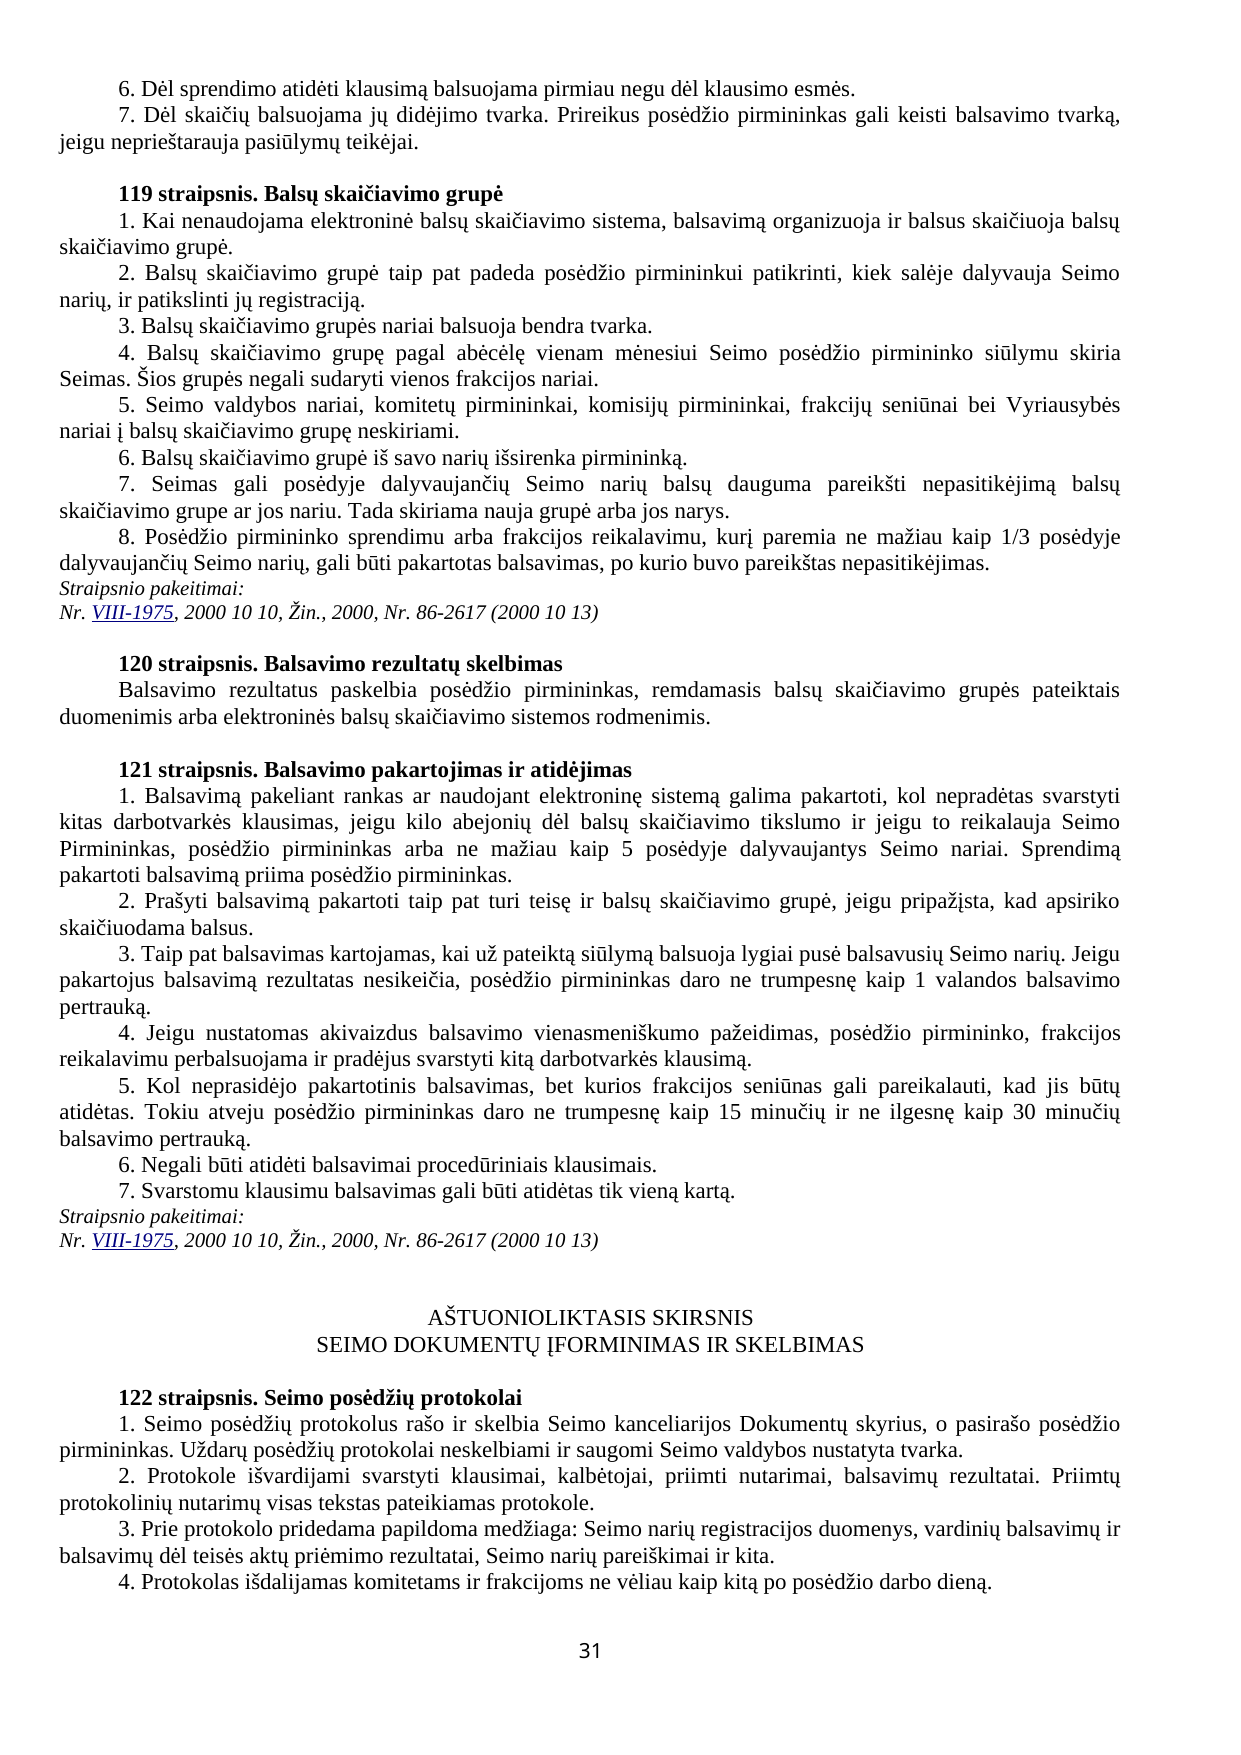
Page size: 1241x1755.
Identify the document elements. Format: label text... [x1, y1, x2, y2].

text Straipsnio pakeitimai: [59, 1204, 1122, 1228]
text 119 straipsnis. Balsų skaičiavimo grupė [59, 180, 1122, 207]
text 120 straipsnis. Balsavimo rezultatų skelbimas [59, 650, 1122, 677]
text 7. Svarstomu klausimu balsavimas gali būti atidėtas tik vieną kartą. [59, 1177, 1122, 1204]
text 2. Balsų skaičiavimo grupė taip pat padeda posėdžio pirmininkui patikrinti, kiek salėje dalyvauja Seimo narių, ir patikslinti jų registraciją. [59, 259, 1122, 312]
text 3. Taip pat balsavimas kartojamas, kai už pateiktą siūlymą balsuoja lygiai pusė balsavusių Seimo narių. Jeigu pakartojus balsavimą rezultatas nesikeičia, posėdžio pirmininkas daro ne trumpesnę kaip 1 valandos balsavimo pertrauką. [59, 940, 1122, 1019]
text 1. Balsavimą pakeliant rankas ar naudojant elektroninę sistemą galima pakartoti, kol nepradėtas svarstyti kitas darbotvarkės klausimas, jeigu kilo abejonių dėl balsų skaičiavimo tikslumo ir jeigu to reikalauja Seimo Pirmininkas, posėdžio pirmininkas arba ne mažiau kaip 5 posėdyje dalyvaujantys Seimo nariai. Sprendimą pakartoti balsavimą priima posėdžio pirmininkas. [59, 782, 1122, 887]
text SEIMO DOKUMENTŲ ĮFORMINIMAS IR SKELBIMAS [59, 1331, 1122, 1357]
text 3. Prie protokolo pridedama papildoma medžiaga: Seimo narių registracijos duomenys, vardinių balsavimų ir balsavimų dėl teisės aktų priėmimo rezultatai, Seimo narių pareiškimai ir kita. [59, 1515, 1122, 1568]
text 8. Posėdžio pirmininko sprendimu arba frakcijos reikalavimu, kurį paremia ne mažiau kaip 1/3 posėdyje dalyvaujančių Seimo narių, gali būti pakartotas balsavimas, po kurio buvo pareikštas nepasitikėjimas. [59, 523, 1122, 576]
text 5. Seimo valdybos nariai, komitetų pirmininkai, komisijų pirmininkai, frakcijų seniūnai bei Vyriausybės nariai į balsų skaičiavimo grupę neskiriami. [59, 391, 1122, 444]
text 4. Balsų skaičiavimo grupę pagal abėcėlę vienam mėnesiui Seimo posėdžio pirmininko siūlymu skiria Seimas. Šios grupės negali sudaryti vienos frakcijos nariai. [59, 338, 1122, 391]
text 7. Dėl skaičių balsuojama jų didėjimo tvarka. Prireikus posėdžio pirmininkas gali keisti balsavimo tvarką, jeigu neprieštarauja pasiūlymų teikėjai. [59, 101, 1122, 154]
text Nr. VIII-1975, 2000 10 10, Žin., 2000, Nr. 86-2617 (2000 10 13) [59, 600, 1122, 624]
text 1. Kai nenaudojama elektroninė balsų skaičiavimo sistema, balsavimą organizuoja ir balsus skaičiuoja balsų skaičiavimo grupė. [59, 207, 1122, 259]
text 5. Kol neprasidėjo pakartotinis balsavimas, bet kurios frakcijos seniūnas gali pareikalauti, kad jis būtų atidėtas. Tokiu atveju posėdžio pirmininkas daro ne trumpesnę kaip 15 minučių ir ne ilgesnę kaip 30 minučių balsavimo pertrauką. [59, 1072, 1122, 1151]
text Nr. VIII-1975, 2000 10 10, Žin., 2000, Nr. 86-2617 (2000 10 13) [59, 1228, 1122, 1252]
text Straipsnio pakeitimai: [59, 576, 1122, 600]
text 1. Seimo posėdžių protokolus rašo ir skelbia Seimo kanceliarijos Dokumentų skyrius, o pasirašo posėdžio pirmininkas. Uždarų posėdžių protokolai neskelbiami ir saugomi Seimo valdybos nustatyta tvarka. [59, 1410, 1122, 1463]
text 4. Protokolas išdalijamas komitetams ir frakcijoms ne vėliau kaip kitą po posėdžio darbo dieną. [59, 1568, 1122, 1594]
text 2. Protokole išvardijami svarstyti klausimai, kalbėtojai, priimti nutarimai, balsavimų rezultatai. Priimtų protokolinių nutarimų visas tekstas pateikiamas protokole. [59, 1463, 1122, 1515]
text 6. Dėl sprendimo atidėti klausimą balsuojama pirmiau negu dėl klausimo esmės. [59, 75, 1122, 101]
text Balsavimo rezultatus paskelbia posėdžio pirmininkas, remdamasis balsų skaičiavimo grupės pateiktais duomenimis arba elektroninės balsų skaičiavimo sistemos rodmenimis. [59, 677, 1122, 729]
text 3. Balsų skaičiavimo grupės nariai balsuoja bendra tvarka. [59, 312, 1122, 338]
text 2. Prašyti balsavimą pakartoti taip pat turi teisę ir balsų skaičiavimo grupė, jeigu pripažįsta, kad apsiriko skaičiuodama balsus. [59, 887, 1122, 940]
text 6. Negali būti atidėti balsavimai procedūriniais klausimais. [59, 1151, 1122, 1177]
text 122 straipsnis. Seimo posėdžių protokolai [59, 1383, 1122, 1410]
text 7. Seimas gali posėdyje dalyvaujančių Seimo narių balsų dauguma pareikšti nepasitikėjimą balsų skaičiavimo grupe ar jos nariu. Tada skiriama nauja grupė arba jos narys. [59, 470, 1122, 523]
text 4. Jeigu nustatomas akivaizdus balsavimo vienasmeniškumo pažeidimas, posėdžio pirmininko, frakcijos reikalavimu perbalsuojama ir pradėjus svarstyti kitą darbotvarkės klausimą. [59, 1019, 1122, 1072]
text AŠTUONIOLIKTASIS SKIRSNIS [59, 1304, 1122, 1331]
text 121 straipsnis. Balsavimo pakartojimas ir atidėjimas [59, 756, 1122, 782]
text 6. Balsų skaičiavimo grupė iš savo narių išsirenka pirmininką. [59, 444, 1122, 470]
